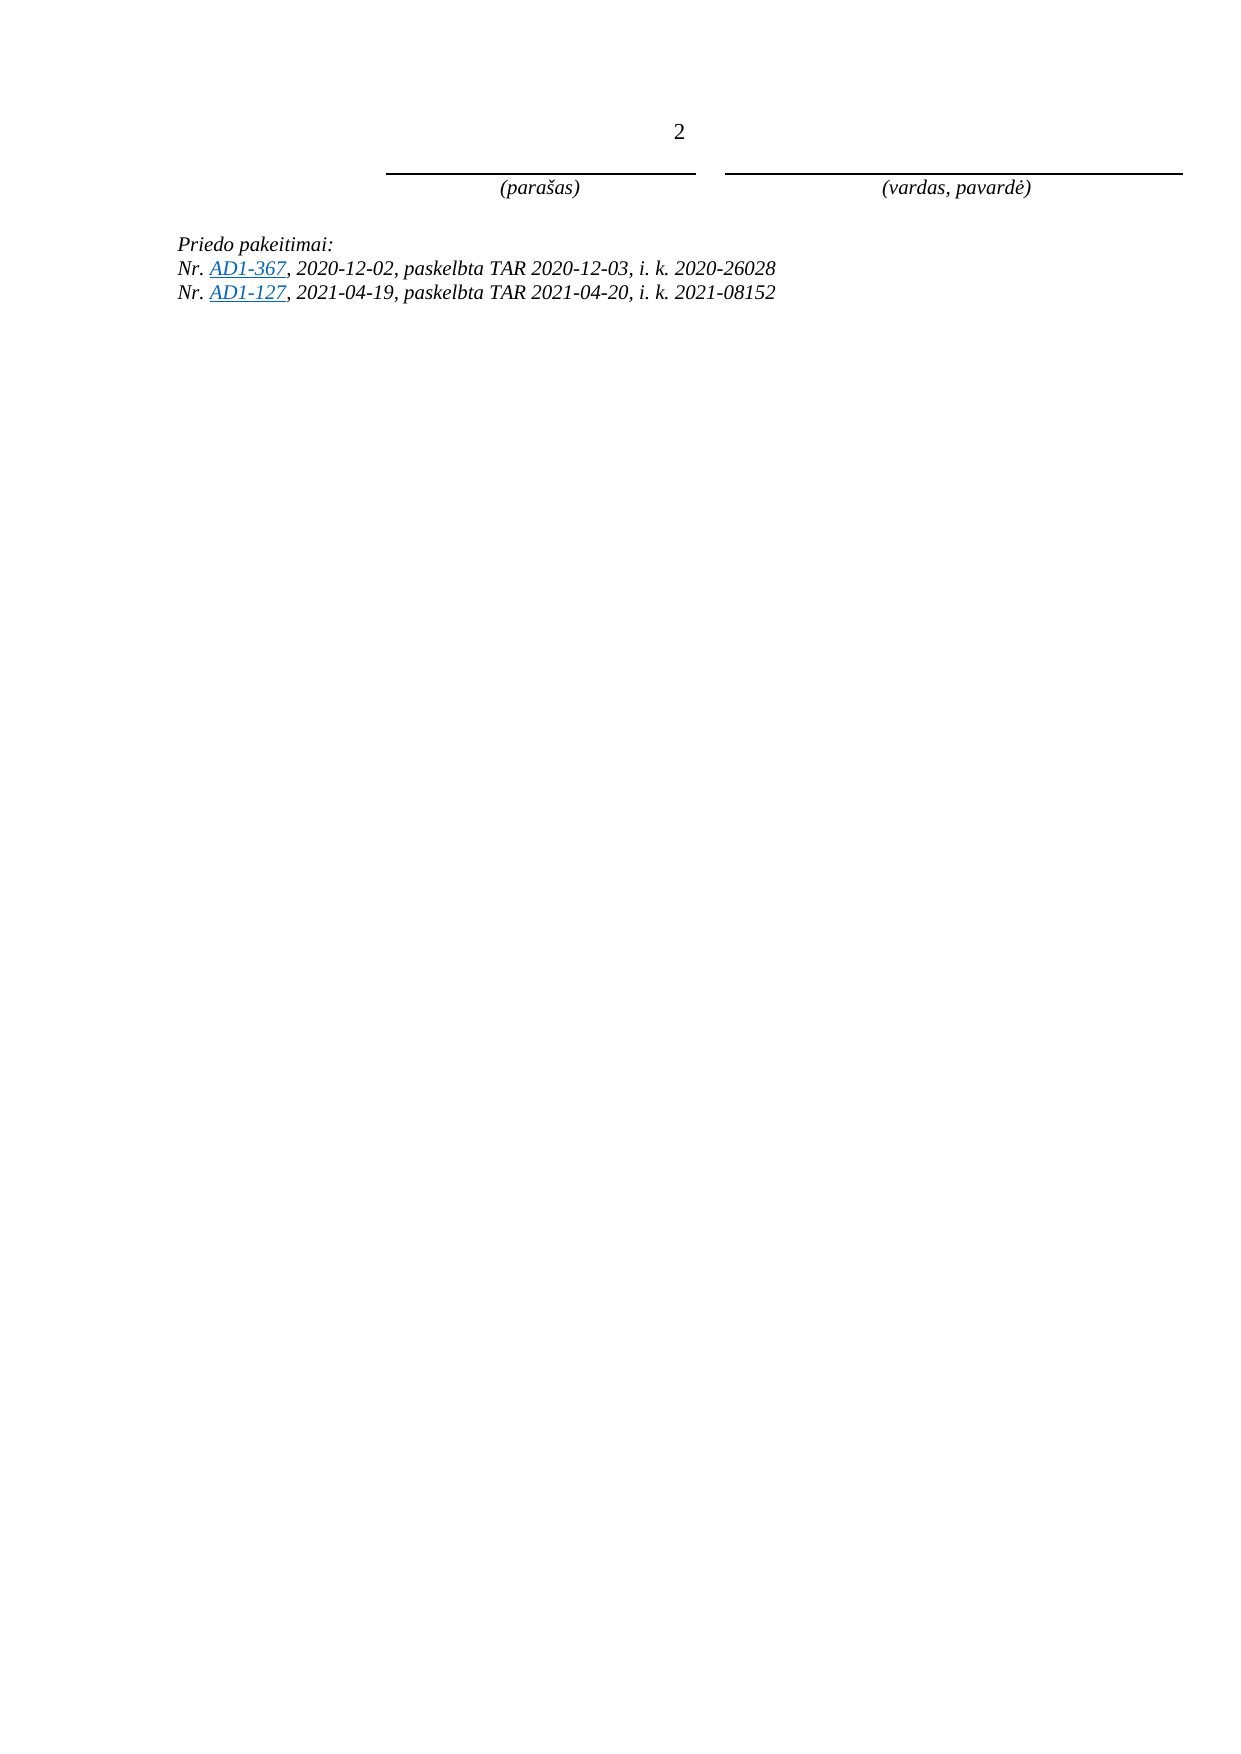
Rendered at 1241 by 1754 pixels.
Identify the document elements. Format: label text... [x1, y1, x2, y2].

table_header (parašas) [386, 175, 696, 203]
text Nr. AD1-367, 2020-12-02, paskelbta TAR 2020-12-03, i. k. 2020-26028 [177, 256, 1181, 280]
text Priedo pakeitimai: [177, 232, 1181, 256]
text Nr. AD1-127, 2021-04-19, paskelbta TAR 2021-04-20, i. k. 2021-08152 [177, 280, 1181, 304]
table_header (vardas, pavardė) [725, 175, 1183, 203]
table_header [696, 173, 725, 203]
